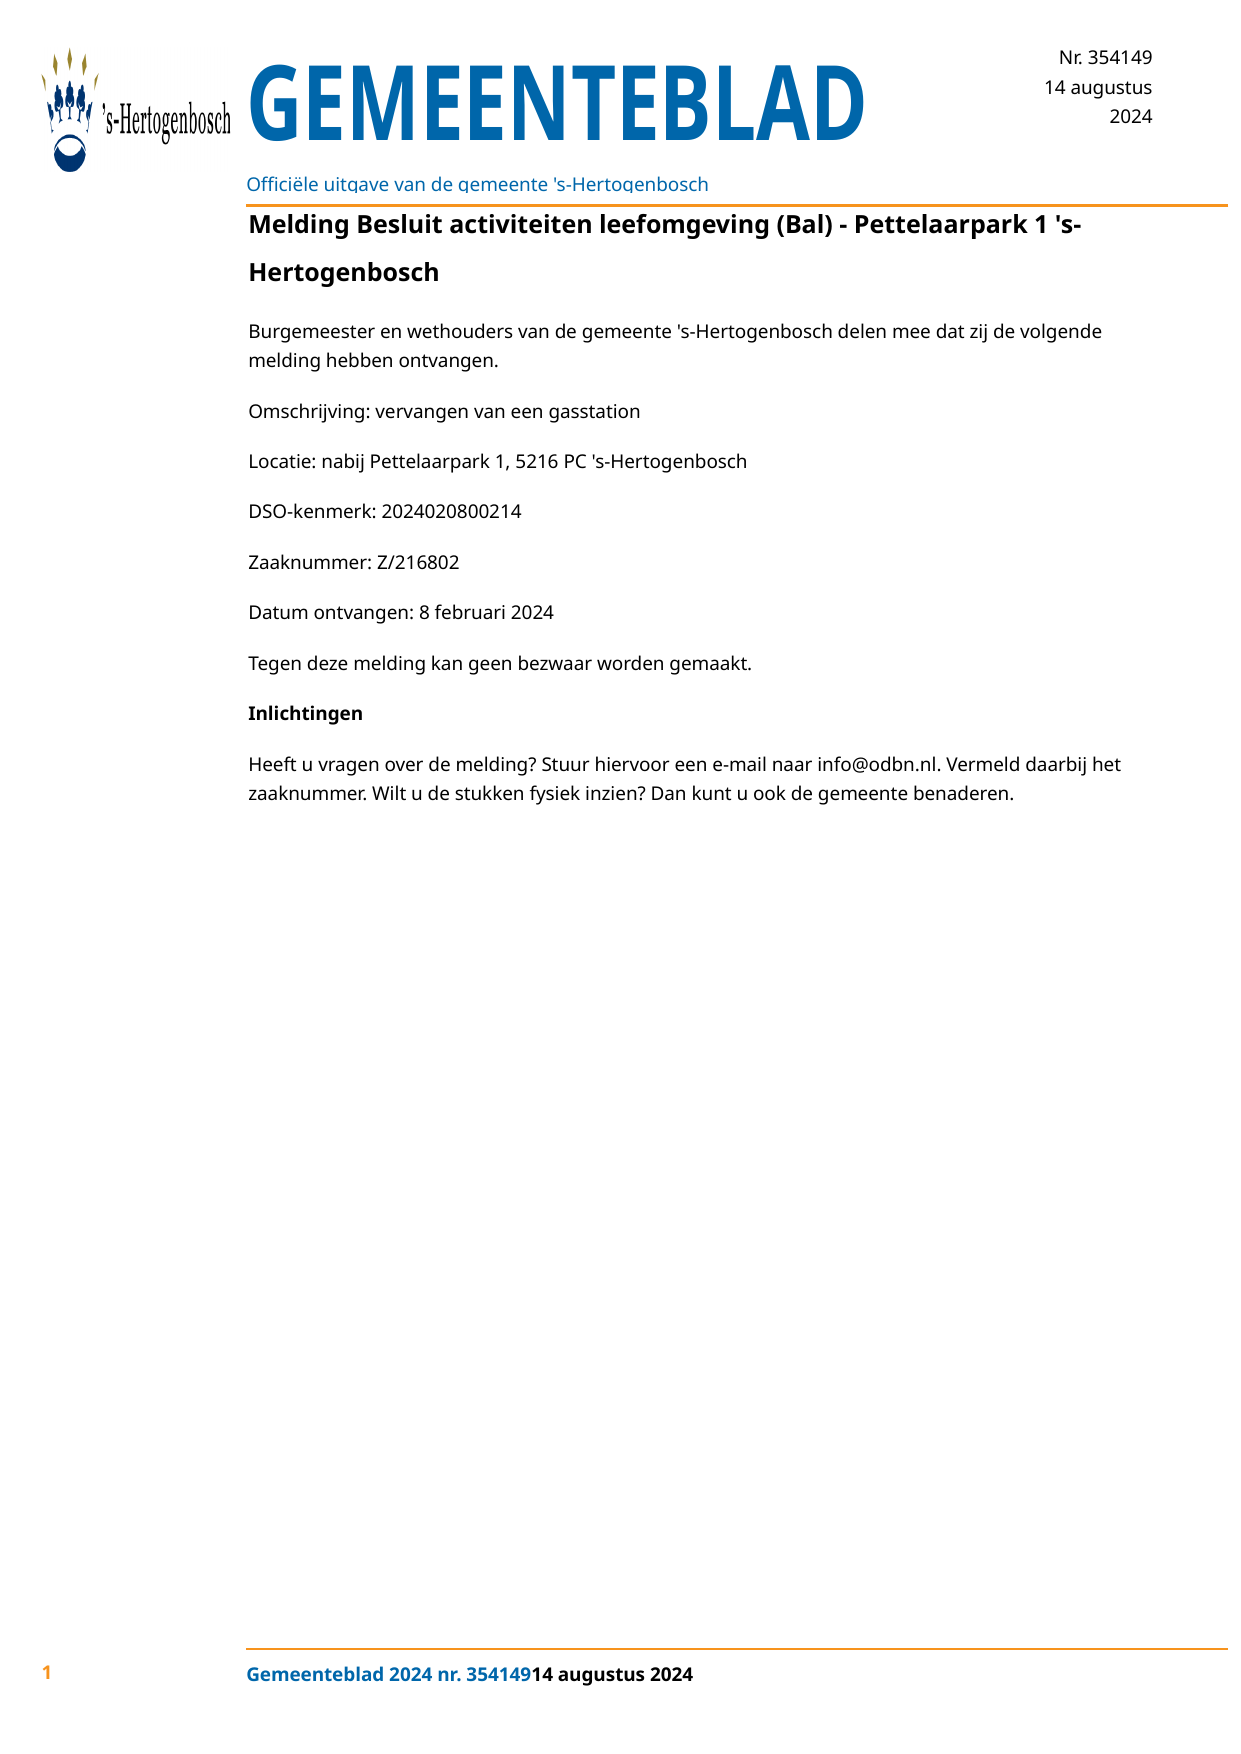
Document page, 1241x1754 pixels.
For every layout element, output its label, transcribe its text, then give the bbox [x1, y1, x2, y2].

text Melding Besluit activiteiten leefomgeving (Bal) - Pettelaarpark 1 's-Hertogenbosch [248, 207, 1152, 288]
text Tegen deze melding kan geen bezwaar worden gemaakt. [248, 650, 1152, 676]
text Inlichtingen [248, 700, 1152, 726]
text Zaaknummer: Z/216802 [248, 549, 1152, 575]
text Omschrijving: vervangen van een gasstation [248, 398, 1152, 424]
picture [41, 47, 231, 172]
text Locatie: nabij Pettelaarpark 1, 5216 PC 's-Hertogenbosch [248, 448, 1152, 474]
text Datum ontvangen: 8 februari 2024 [248, 599, 1152, 625]
text Heeft u vragen over de melding? Stuur hiervoor een e-mail naar info@odbn.nl. Vermeld daarbij het zaaknummer. Wilt u de stukken fysiek inzien? Dan kunt u ook de gemeente benaderen. [248, 751, 1152, 806]
text DSO-kenmerk: 2024020800214 [248, 499, 1152, 524]
text Burgemeester en wethouders van de gemeente 's-Hertogenbosch delen mee dat zij de volgende melding hebben ontvangen. [248, 318, 1152, 373]
